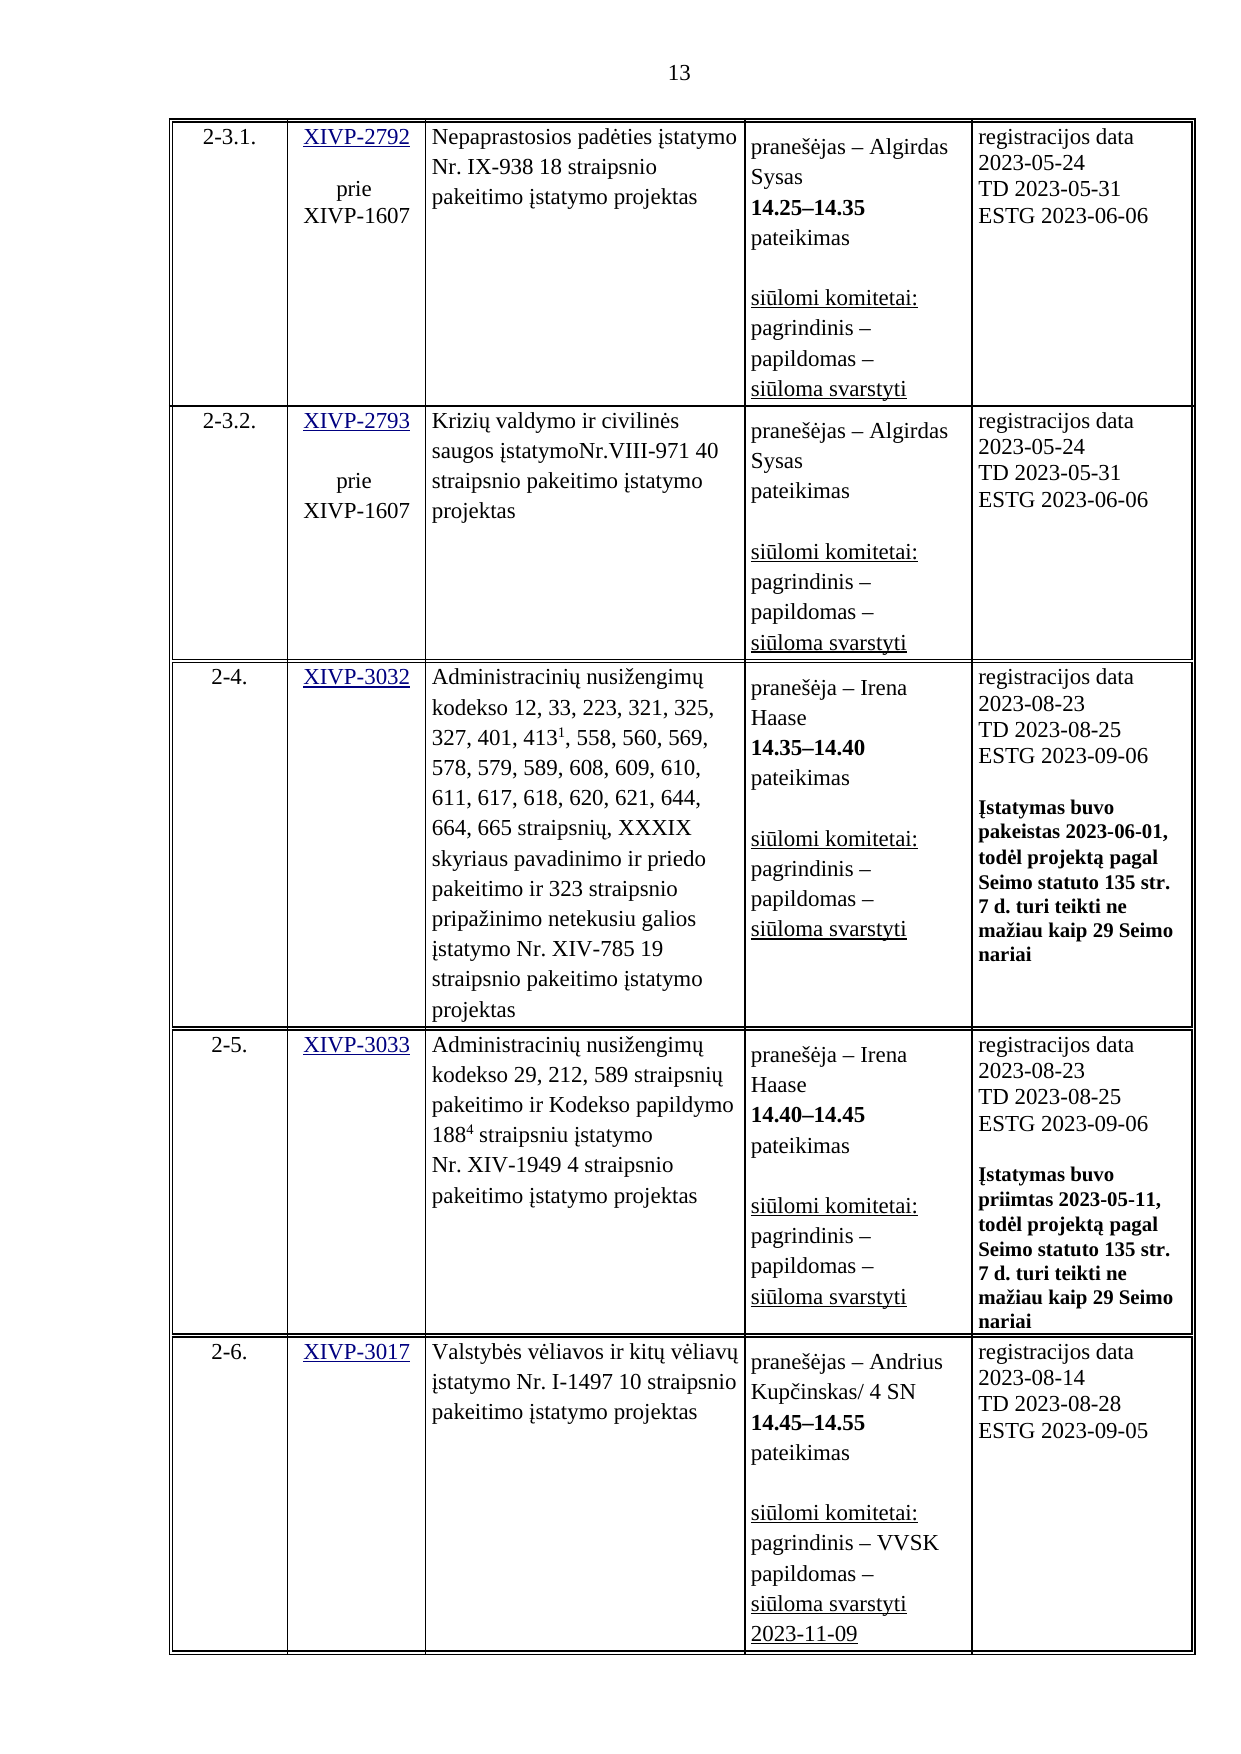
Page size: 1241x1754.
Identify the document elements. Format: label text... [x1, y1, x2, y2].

table_cell XIVP-2792 prie XIVP-1607 [288, 123, 425, 405]
table_cell Administracinių nusižengimų kodekso 29, 212, 589 straipsnių pakeitimo ir Kodekso papildymo 1884 straipsniu įstatymo Nr. XIV-1949 4 straipsnio pakeitimo įstatymo projektas [426, 1031, 744, 1333]
table_cell registracijos data 2023-08-23 TD 2023-08-25 ESTG 2023-09-06 Įstatymas buvo priimtas 2023-05-11, todėl projektą pagal Seimo statuto 135 str. 7 d. turi teikti ne mažiau kaip 29 Seimo nariai [973, 1031, 1191, 1333]
table_cell XIVP-3017 [288, 1338, 425, 1650]
table_cell pranešėjas – Andrius Kupčinskas/ 4 SN 14.45–14.55 pateikimas siūlomi komitetai: pagrindinis – VVSK papildomas – siūloma svarstyti 2023-11-09 [746, 1338, 971, 1650]
table_cell Valstybės vėliavos ir kitų vėliavų įstatymo Nr. I-1497 10 straipsnio pakeitimo įstatymo projektas [426, 1338, 744, 1650]
table_cell pranešėja – Irena Haase 14.35–14.40 pateikimas siūlomi komitetai: pagrindinis – papildomas – siūloma svarstyti [746, 663, 971, 1026]
table_cell [1196, 659, 1240, 1026]
table_cell 2-3.2. [173, 407, 287, 659]
table_cell XIVP-3032 [288, 663, 425, 1026]
table_cell registracijos data 2023-05-24 TD 2023-05-31 ESTG 2023-06-06 [973, 407, 1191, 659]
table_cell 2-5. [173, 1031, 287, 1333]
table_cell [1196, 405, 1240, 659]
table_cell [1196, 118, 1240, 405]
table_cell pranešėjas – Algirdas Sysas pateikimas siūlomi komitetai: pagrindinis – papildomas – siūloma svarstyti [746, 407, 971, 659]
table_cell 2-6. [173, 1338, 287, 1650]
table_cell registracijos data 2023-05-24 TD 2023-05-31 ESTG 2023-06-06 [973, 123, 1191, 405]
table_cell Administracinių nusižengimų kodekso 12, 33, 223, 321, 325, 327, 401, 4131, 558, 560, 569, 578, 579, 589, 608, 609, 610, 611, 617, 618, 620, 621, 644, 664, 665 straipsnių, XXXIX skyriaus pavadinimo ir priedo pakeitimo ir 323 straipsnio pripažinimo netekusiu galios įstatymo Nr. XIV-785 19 straipsnio pakeitimo įstatymo projektas [426, 663, 744, 1026]
table_cell [1196, 1333, 1240, 1650]
table_cell Krizių valdymo ir civilinės saugos įstatymoNr.VIII-971 40 straipsnio pakeitimo įstatymo projektas [426, 407, 744, 659]
table_cell 2-3.1. [173, 123, 287, 405]
table_cell [1196, 1026, 1240, 1333]
table_cell pranešėja – Irena Haase 14.40–14.45 pateikimas siūlomi komitetai: pagrindinis – papildomas – siūloma svarstyti [746, 1031, 971, 1333]
table_cell registracijos data 2023-08-14 TD 2023-08-28 ESTG 2023-09-05 [973, 1338, 1191, 1650]
table_cell 2-4. [173, 663, 287, 1026]
table_cell XIVP-3033 [288, 1031, 425, 1333]
table_cell XIVP-2793 prie XIVP-1607 [288, 407, 425, 659]
table_cell registracijos data 2023-08-23 TD 2023-08-25 ESTG 2023-09-06 Įstatymas buvo pakeistas 2023-06-01, todėl projektą pagal Seimo statuto 135 str. 7 d. turi teikti ne mažiau kaip 29 Seimo nariai [973, 663, 1191, 1026]
table_cell Nepaprastosios padėties įstatymo Nr. IX-938 18 straipsnio pakeitimo įstatymo projektas [426, 123, 744, 405]
table_cell pranešėjas – Algirdas Sysas 14.25–14.35 pateikimas siūlomi komitetai: pagrindinis – papildomas – siūloma svarstyti [746, 123, 971, 405]
